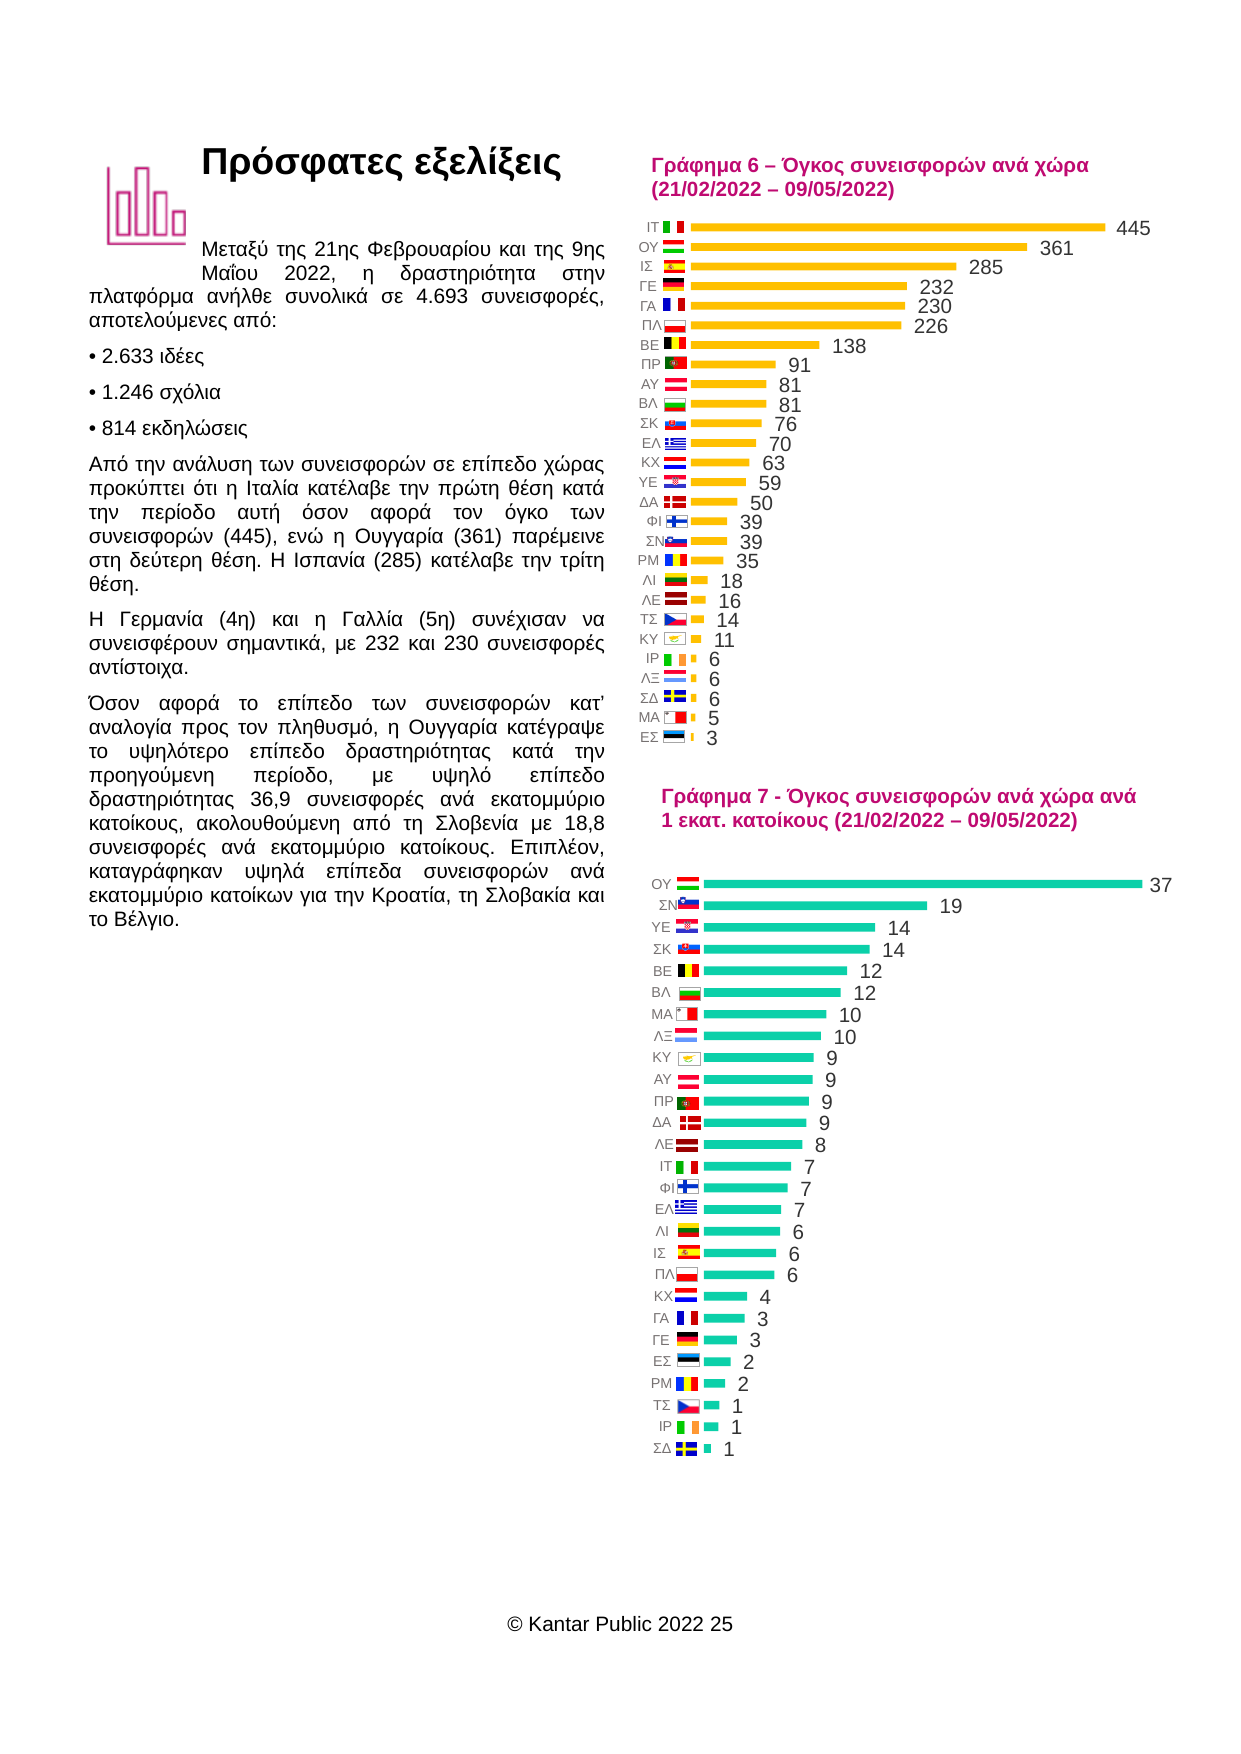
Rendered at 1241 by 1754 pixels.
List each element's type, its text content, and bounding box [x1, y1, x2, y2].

text • 2.633 ιδέες [88, 344, 605, 368]
picture [663, 278, 684, 291]
picture [678, 964, 699, 977]
picture [664, 654, 686, 666]
picture [665, 592, 687, 605]
picture [678, 1354, 699, 1366]
picture [676, 1161, 698, 1174]
picture [679, 1053, 700, 1065]
subtitle Πρόσφατες εξελίξεις [88, 139, 605, 182]
picture [664, 690, 686, 702]
picture [665, 417, 686, 430]
picture [678, 1223, 699, 1237]
picture [667, 516, 687, 527]
picture [664, 260, 685, 273]
picture [663, 221, 684, 233]
picture [664, 337, 686, 349]
picture [678, 940, 700, 954]
text Όσον αφορά το επίπεδο των συνεισφορών κατ’ αναλογία προς τον πληθυσμό, η Ουγγαρία κατέγραψε το υψηλότερο επίπεδο δραστηριότητας κατά την προηγούμενη περίοδο, με υψηλό επίπεδο δραστηριότητας 36,9 συνεισφορές ανά εκατομμύριο κατοίκους, ακολουθούμενη από τη Σλοβενία με 18,8 συνεισφορές ανά εκατομμύριο κατοίκους. Επιπλέον, καταγράφηκαν υψηλά επίπεδα συνεισφορών ανά εκατομμύριο κατοίκων για την Κροατία, τη Σλοβακία και το Βέλγιο. [88, 691, 605, 931]
picture [677, 1268, 697, 1281]
picture [677, 1421, 699, 1434]
picture [677, 1332, 698, 1346]
picture [678, 1180, 698, 1193]
picture [91, 151, 202, 261]
picture [665, 378, 687, 391]
picture [665, 321, 685, 332]
picture [665, 357, 687, 369]
picture [664, 670, 686, 682]
picture [677, 877, 699, 890]
picture [676, 1139, 698, 1152]
picture [663, 298, 685, 311]
text Από την ανάλυση των συνεισφορών σε επίπεδο χώρας προκύπτει ότι η Ιταλία κατέλαβε την πρώτη θέση κατά την περίοδο αυτή όσον αφορά τον όγκο των συνεισφορών (445), ενώ η Ουγγαρία (361) παρέμεινε στη δεύτερη θέση. Η Ισπανία (285) κατέλαβε την τρίτη θέση. [88, 452, 605, 595]
picture [665, 712, 686, 723]
picture [663, 240, 684, 253]
picture [675, 1288, 697, 1302]
picture [677, 1008, 697, 1020]
picture [664, 731, 684, 742]
picture [675, 1200, 697, 1214]
text • 1.246 σχόλια [88, 380, 605, 404]
picture [676, 1442, 697, 1456]
picture [664, 496, 686, 508]
picture [678, 1245, 700, 1259]
picture [678, 1075, 699, 1089]
picture [675, 1028, 697, 1042]
picture [677, 1311, 698, 1325]
picture [676, 919, 698, 933]
picture [664, 475, 686, 488]
picture [665, 633, 685, 644]
text Μεταξύ της 21ης Φεβρουαρίου και της 9ης Μαΐου 2022, η δραστηριότητα στην πλατφόρμα ανήλθε συνολικά σε 4.693 συνεισφορές, αποτελούμενες από: [88, 236, 605, 332]
picture [677, 1399, 700, 1414]
picture [665, 573, 687, 586]
picture [665, 438, 686, 450]
picture [678, 895, 699, 909]
picture [665, 535, 687, 547]
picture [680, 1116, 701, 1130]
picture [677, 1097, 699, 1110]
picture [665, 399, 685, 411]
picture [680, 988, 700, 1000]
text Η Γερμανία (4η) και η Γαλλία (5η) συνέχισαν να συνεισφέρουν σημαντικά, με 232 και 230 συνεισφορές αντίστοιχα. [88, 607, 605, 679]
picture [665, 554, 687, 566]
picture [676, 1377, 698, 1391]
picture [665, 614, 686, 625]
picture [664, 457, 686, 469]
text • 814 εκδηλώσεις [88, 416, 605, 440]
